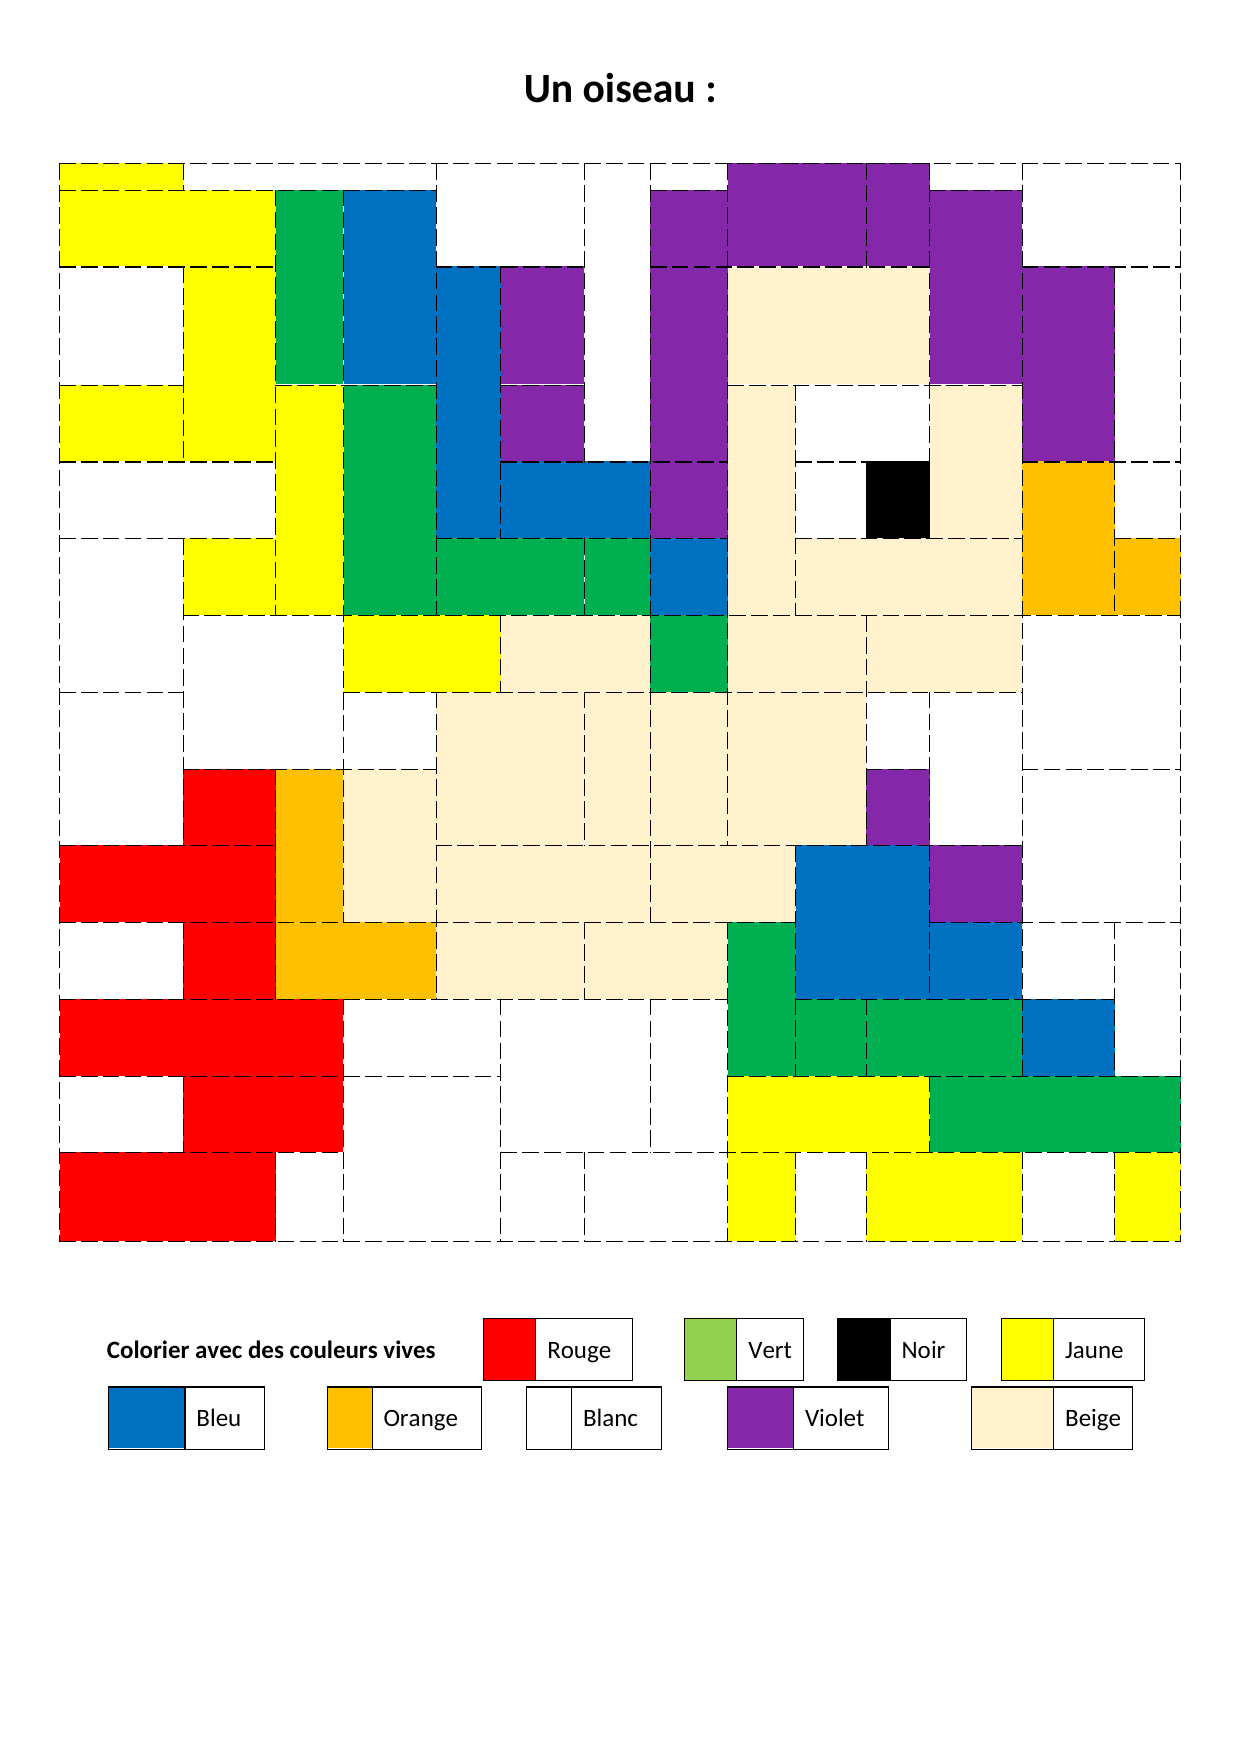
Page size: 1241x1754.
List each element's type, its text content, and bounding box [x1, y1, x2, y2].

table_cell [1115, 1152, 1181, 1241]
table_cell [866, 461, 930, 538]
table_cell [1115, 266, 1181, 461]
table_cell [650, 190, 728, 266]
table_header [972, 1388, 1053, 1448]
table_cell [436, 922, 584, 999]
table_cell [60, 190, 276, 266]
table_cell [344, 999, 501, 1076]
table_header [183, 163, 436, 190]
table_cell [796, 461, 866, 538]
table_cell [60, 692, 183, 845]
table_header Noir [891, 1319, 966, 1380]
table_header [60, 163, 183, 190]
table_cell [183, 266, 276, 461]
table_cell [436, 692, 584, 845]
table_cell [60, 1152, 276, 1241]
table_cell [183, 1076, 343, 1152]
table_header [804, 1318, 837, 1380]
table_cell [60, 385, 183, 461]
table_header [1002, 1319, 1053, 1380]
table_cell [501, 266, 584, 384]
table_cell [585, 538, 650, 615]
table_header [527, 1388, 571, 1448]
table_cell [276, 769, 343, 922]
table_cell [650, 692, 728, 845]
table_cell [650, 461, 728, 538]
table_cell [1022, 922, 1115, 999]
table_cell [1022, 615, 1181, 768]
table_cell [344, 190, 436, 384]
table_cell [183, 538, 276, 615]
table_cell [585, 692, 650, 845]
table_cell [866, 615, 1022, 692]
table_header [109, 1388, 184, 1448]
table_header [328, 1388, 372, 1448]
table_cell [436, 538, 584, 615]
table_header [866, 163, 930, 266]
table_cell [183, 615, 343, 768]
table_cell [866, 692, 930, 768]
table_cell [344, 385, 436, 615]
table_header [633, 1318, 684, 1380]
table_cell [650, 266, 728, 461]
table_header [585, 163, 650, 461]
table_cell [728, 385, 796, 615]
table_cell [650, 538, 728, 615]
table_cell [728, 1152, 796, 1241]
table_cell [60, 266, 183, 384]
table_cell [276, 385, 343, 615]
table_cell [501, 461, 650, 538]
table_cell [930, 190, 1022, 384]
table_cell [585, 922, 728, 999]
table_header Colorier avec des couleurs vives [95, 1318, 483, 1380]
table_cell [344, 615, 501, 692]
table_cell [796, 385, 930, 461]
table_header Jaune [1054, 1319, 1144, 1380]
table_cell [728, 692, 866, 845]
table_cell [866, 999, 1022, 1076]
table_cell [1115, 461, 1181, 538]
table_cell [728, 266, 930, 384]
table_cell [60, 999, 343, 1076]
table_header Bleu [186, 1388, 264, 1448]
table_cell [276, 1152, 343, 1241]
table_cell [183, 922, 276, 999]
table_cell [796, 1152, 866, 1241]
table_header [967, 1318, 1001, 1380]
table_cell [650, 615, 728, 692]
table_header [650, 163, 728, 190]
table_cell [650, 999, 728, 1152]
table_cell [1022, 769, 1181, 922]
table_cell [1022, 1152, 1115, 1241]
table_header [484, 1319, 535, 1380]
table_cell [1115, 538, 1181, 615]
table_cell [60, 538, 183, 692]
table_header [838, 1319, 890, 1380]
table_cell [796, 999, 866, 1076]
table_cell [60, 461, 276, 538]
table_cell [501, 385, 584, 461]
table_cell [796, 845, 930, 999]
table_cell [60, 922, 183, 999]
table_cell [796, 538, 1022, 615]
table_cell [344, 769, 436, 922]
table_header Vert [737, 1319, 803, 1380]
table_header Violet [794, 1388, 888, 1448]
table_cell [1022, 266, 1115, 461]
table_cell [60, 1076, 183, 1152]
table_header [685, 1319, 736, 1380]
table_cell [930, 385, 1022, 538]
table_header [482, 1386, 526, 1448]
table_cell [728, 615, 866, 692]
table_cell [276, 922, 436, 999]
text Un oiseau : [59, 62, 1181, 112]
table_header [662, 1386, 727, 1448]
table_cell [728, 922, 796, 1076]
table_header Blanc [572, 1388, 661, 1448]
table_cell [585, 1152, 728, 1241]
table_header [930, 163, 1022, 190]
table_header Rouge [536, 1319, 632, 1380]
table_cell [930, 692, 1022, 845]
table_header [265, 1386, 327, 1448]
table_cell [501, 1152, 584, 1241]
table_cell [930, 845, 1022, 922]
table_cell [344, 1076, 501, 1241]
table_cell [1115, 922, 1181, 1076]
table_cell [930, 922, 1022, 999]
table_header [436, 163, 584, 266]
table_cell [650, 845, 796, 922]
table_cell [501, 999, 650, 1152]
table_header [889, 1386, 971, 1448]
table_cell [344, 692, 436, 768]
table_header Beige [1054, 1388, 1132, 1448]
table_header [1022, 163, 1181, 266]
table_cell [866, 1152, 1022, 1241]
table_cell [1022, 999, 1115, 1076]
table_cell [183, 769, 276, 845]
table_cell [276, 190, 343, 384]
table_cell [866, 769, 930, 845]
table_cell [60, 845, 276, 922]
table_cell [930, 1076, 1181, 1152]
table_header Orange [373, 1388, 481, 1448]
table_cell [501, 615, 650, 692]
table_cell [436, 845, 650, 922]
table_cell [436, 266, 501, 538]
table_header [728, 1388, 793, 1448]
table_header [728, 163, 866, 266]
table_cell [1022, 461, 1115, 615]
table_cell [728, 1076, 930, 1152]
